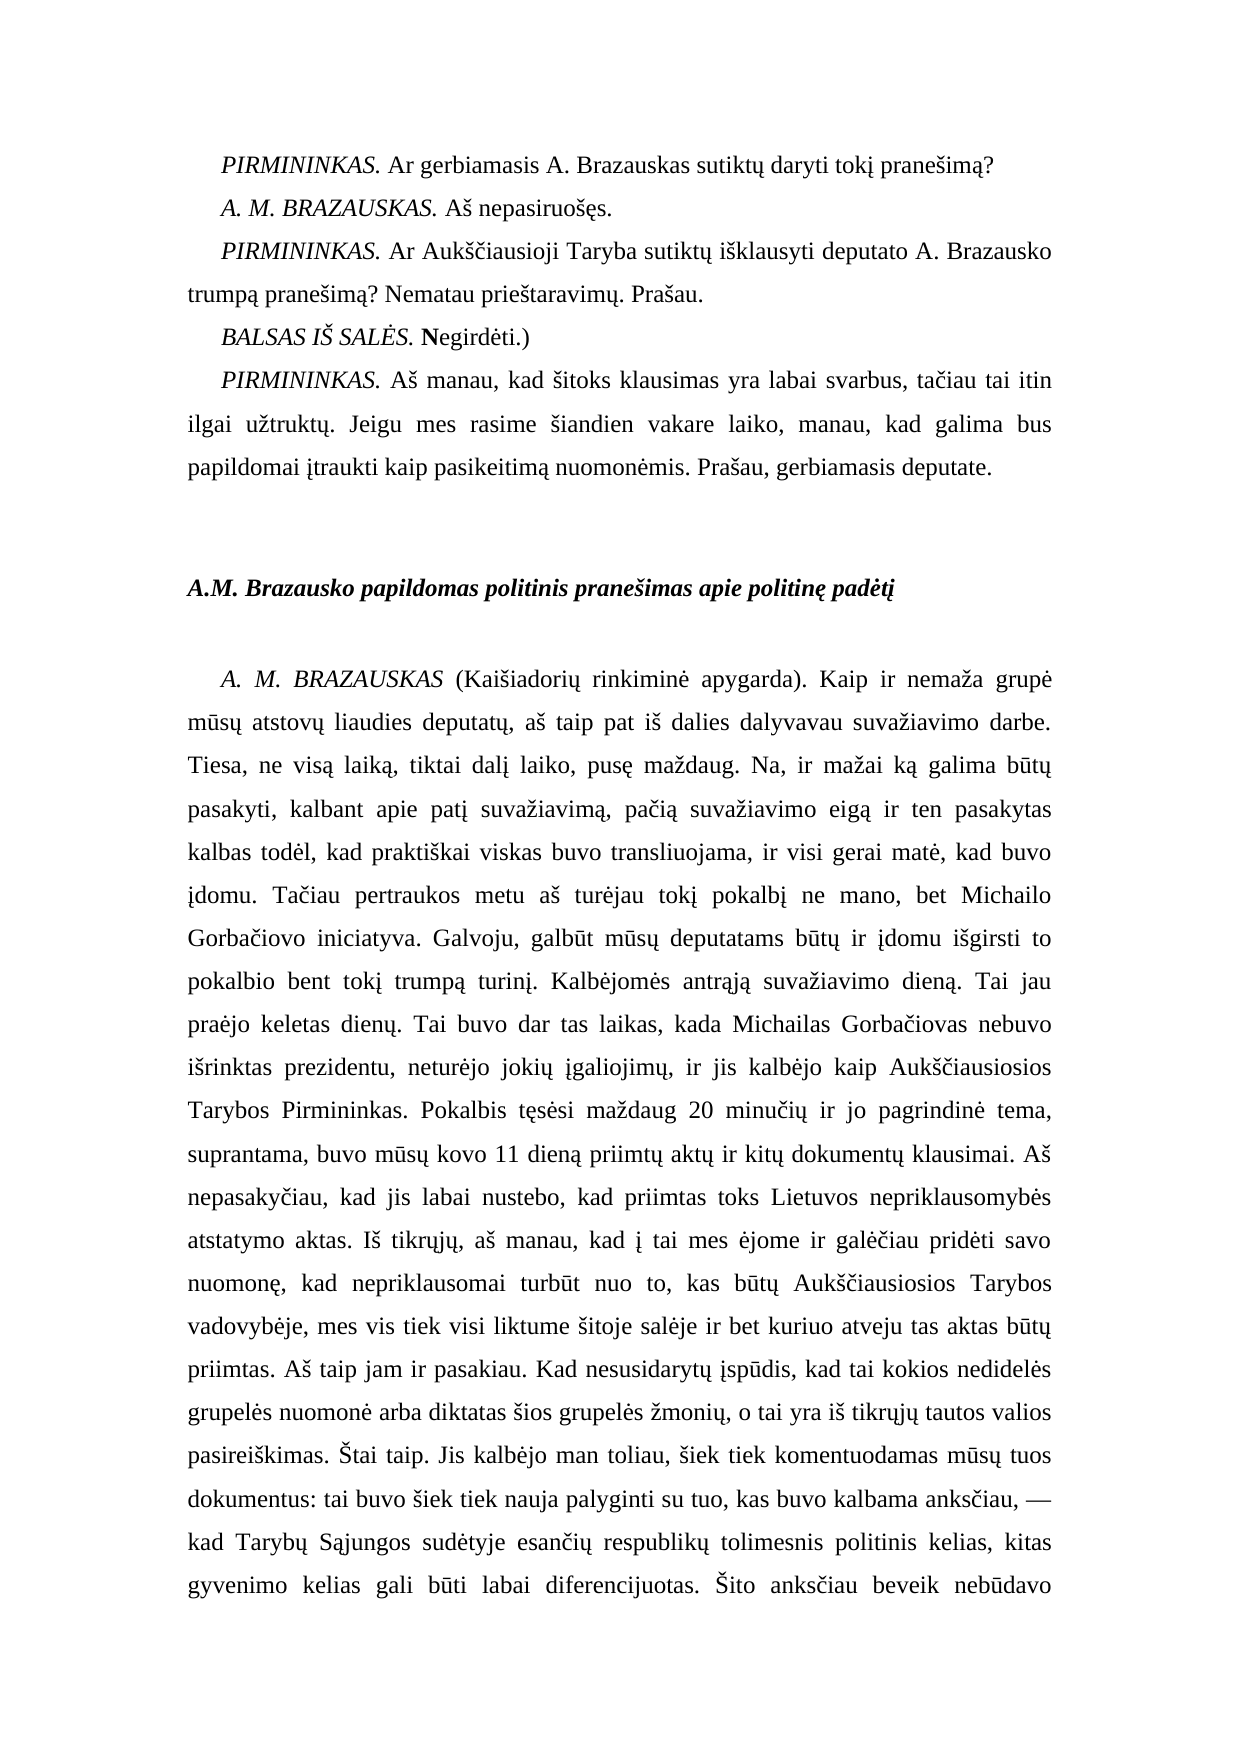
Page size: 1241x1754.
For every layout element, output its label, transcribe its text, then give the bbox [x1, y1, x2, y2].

text Pirmininkas. Aš manau, kad šitoks klausimas yra labai svarbus, tačiau tai itin ilgai užtruktų. Jeigu mes rasime šiandien vakare laiko, manau, kad galima bus papildomai įtraukti kaip pasikeitimą nuomonėmis. Prašau, gerbiamasis deputate. [187, 366, 1053, 481]
text Pirmininkas. Ar gerbiamasis A. Brazauskas sutiktų daryti tokį pranešimą? [187, 150, 1053, 179]
text A. M. Brazauskas (Kaišiadorių rinkiminė apygarda). Kaip ir nemaža grupė mūsų atstovų liaudies deputatų, aš taip pat iš dalies dalyvavau suvažiavimo darbe. Tiesa, ne visą laiką, tiktai dalį laiko, pusę maždaug. Na, ir mažai ką galima būtų pasakyti, kalbant apie patį suvažiavimą, pačią suvažiavimo eigą ir ten pasakytas kalbas todėl, kad praktiškai viskas buvo transliuojama, ir visi gerai matė, kad buvo įdomu. Tačiau pertraukos metu aš turėjau tokį pokalbį ne mano, bet Michailo Gorbačiovo iniciatyva. Galvoju, galbūt mūsų deputatams būtų ir įdomu išgirsti to pokalbio bent tokį trumpą turinį. Kalbėjomės antrąją suvažiavimo dieną. Tai jau praėjo keletas dienų. Tai buvo dar tas laikas, kada Michailas Gorbačiovas nebuvo išrinktas prezidentu, neturėjo jokių įgaliojimų, ir jis kalbėjo kaip Aukščiausiosios Tarybos Pirmininkas. Pokalbis tęsėsi maždaug 20 minučių ir jo pagrindinė tema, suprantama, buvo mūsų kovo 11 dieną priimtų aktų ir kitų dokumentų klausimai. Aš nepasakyčiau, kad jis labai nustebo, kad priimtas toks Lietuvos nepriklausomybės atstatymo aktas. Iš tikrųjų, aš manau, kad į tai mes ėjome ir galėčiau pridėti savo nuomonę, kad nepriklausomai turbūt nuo to, kas būtų Aukščiausiosios Tarybos vadovybėje, mes vis tiek visi liktume šitoje salėje ir bet kuriuo atveju tas aktas būtų priimtas. Aš taip jam ir pasakiau. Kad nesusidarytų įspūdis, kad tai kokios nedidelės grupelės nuomonė arba diktatas šios grupelės žmonių, o tai yra iš tikrųjų tautos valios pasireiškimas. Štai taip. Jis kalbėjo man toliau, šiek tiek komentuodamas mūsų tuos dokumentus: tai buvo šiek tiek nauja palyginti su tuo, kas buvo kalbama anksčiau, — kad Tarybų Sąjungos sudėtyje esančių respublikų tolimesnis politinis kelias, kitas gyvenimo kelias gali būti labai diferencijuotas. Šito anksčiau beveik nebūdavo [187, 664, 1053, 1599]
subtitle A.M. Brazausko papildomas politinis pranešimas apie politinę padėtį [187, 573, 1053, 602]
text A. M. Brazauskas. Aš nepasiruošęs. [187, 193, 1053, 222]
text Balsas iš salės. Negirdėti.) [187, 322, 1053, 351]
text Pirmininkas. Ar Aukščiausioji Taryba sutiktų išklausyti deputato A. Brazausko trumpą pranešimą? Nematau prieštaravimų. Prašau. [187, 236, 1053, 308]
